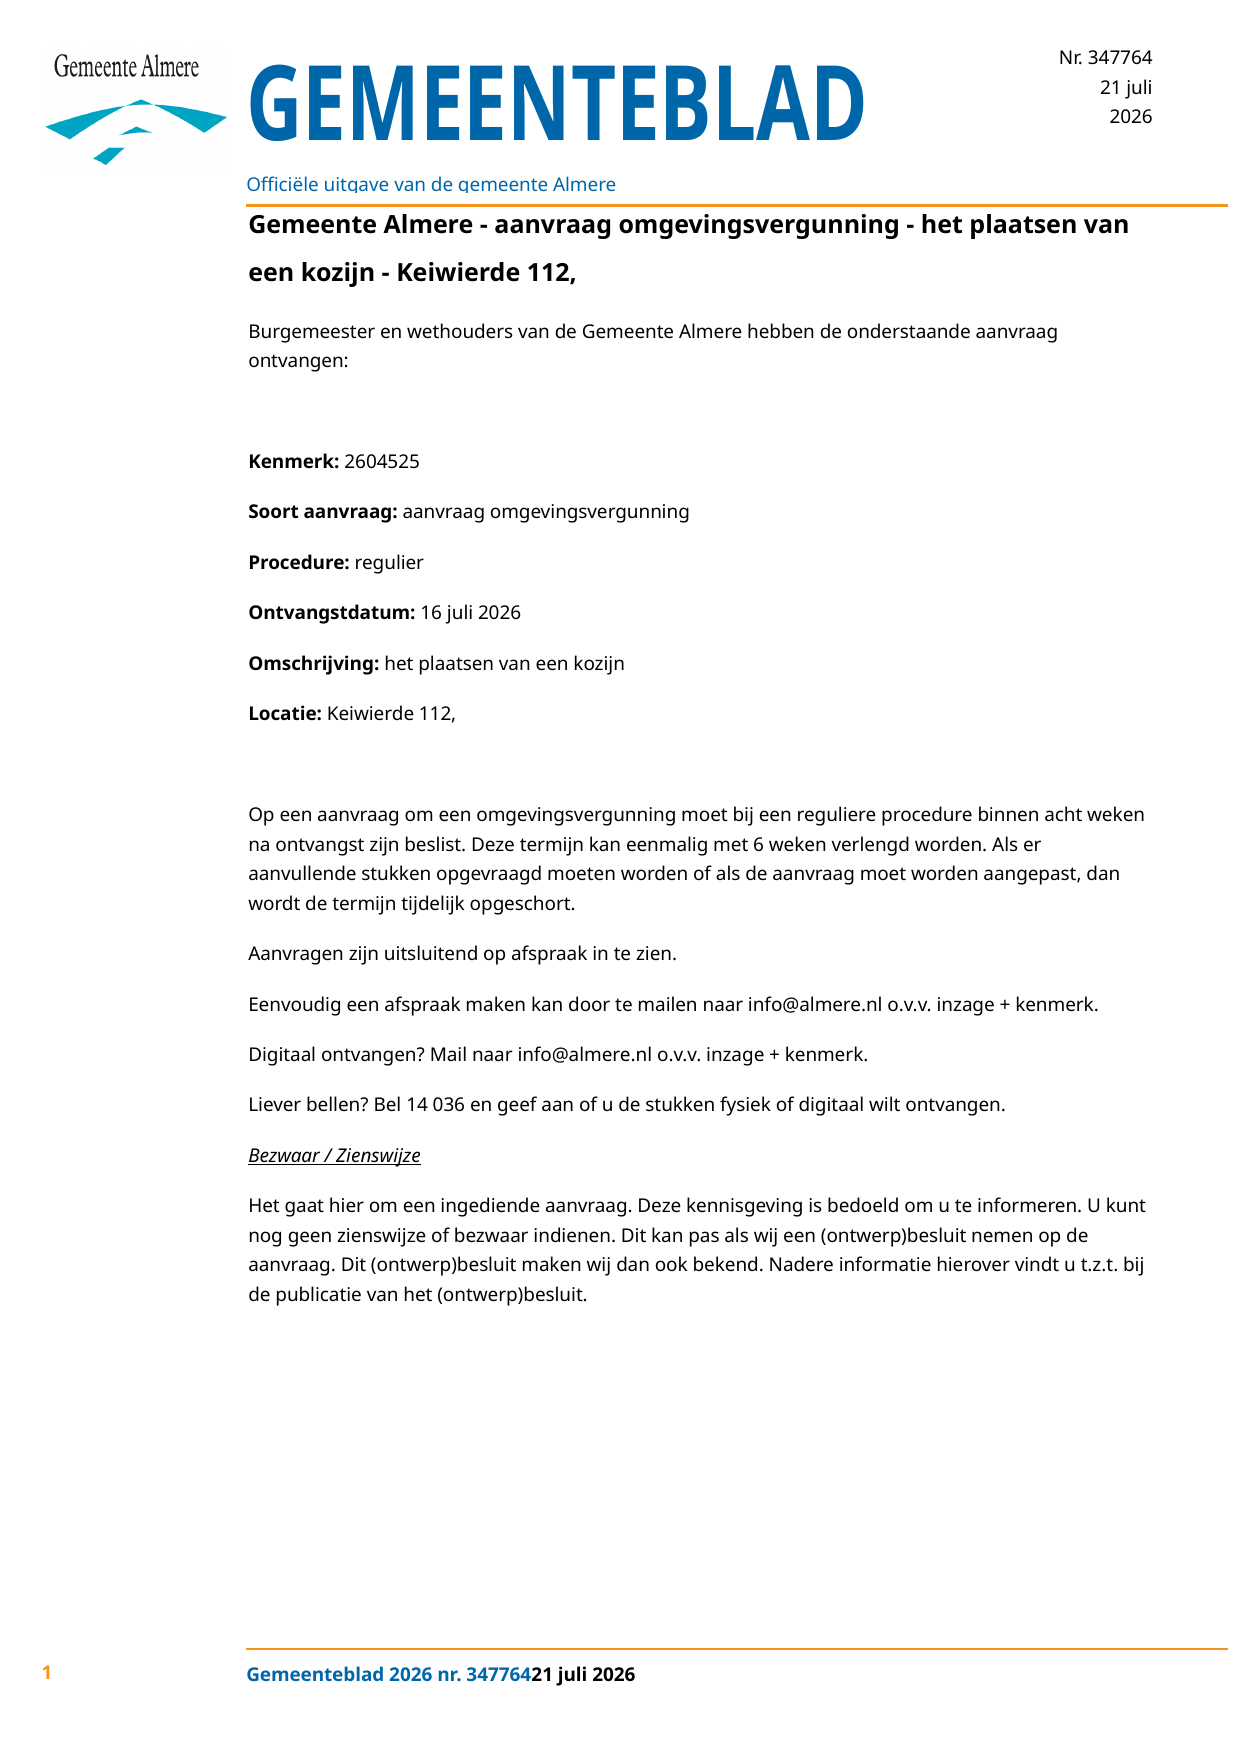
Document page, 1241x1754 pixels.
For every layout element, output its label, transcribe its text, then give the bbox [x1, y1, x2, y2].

text Digitaal ontvangen? Mail naar info@almere.nl o.v.v. inzage + kenmerk. [248, 1041, 1152, 1067]
text Ontvangstdatum: 16 juli 2026 [248, 599, 1152, 625]
text Procedure: regulier [248, 549, 1152, 575]
text Gemeente Almere - aanvraag omgevingsvergunning - het plaatsen van een kozijn - Keiwierde 112, [248, 207, 1152, 288]
text Burgemeester en wethouders van de Gemeente Almere hebben de onderstaande aanvraag ontvangen: [248, 318, 1152, 373]
text Liever bellen? Bel 14 036 en geef aan of u de stukken fysiek of digitaal wilt ontvangen. [248, 1092, 1152, 1117]
text Bezwaar / Zienswijze [248, 1142, 1152, 1168]
text Aanvragen zijn uitsluitend op afspraak in te zien. [248, 940, 1152, 966]
text Het gaat hier om een ingediende aanvraag. Deze kennisgeving is bedoeld om u te informeren. U kunt nog geen zienswijze of bezwaar indienen. Dit kan pas als wij een (ontwerp)besluit nemen op de aanvraag. Dit (ontwerp)besluit maken wij dan ook bekend. Nadere informatie hierover vindt u t.z.t. bij de publicatie van het (ontwerp)besluit. [248, 1192, 1152, 1307]
text Soort aanvraag: aanvraag omgevingsvergunning [248, 499, 1152, 524]
text Kenmerk: 2604525 [248, 448, 1152, 474]
picture [41, 47, 231, 172]
text Op een aanvraag om een omgevingsvergunning moet bij een reguliere procedure binnen acht weken na ontvangst zijn beslist. Deze termijn kan eenmalig met 6 weken verlengd worden. Als er aanvullende stukken opgevraagd moeten worden of als de aanvraag moet worden aangepast, dan wordt de termijn tijdelijk opgeschort. [248, 801, 1152, 916]
text Omschrijving: het plaatsen van een kozijn [248, 650, 1152, 676]
text Eenvoudig een afspraak maken kan door te mailen naar info@almere.nl o.v.v. inzage + kenmerk. [248, 991, 1152, 1017]
text Locatie: Keiwierde 112, [248, 700, 1152, 726]
